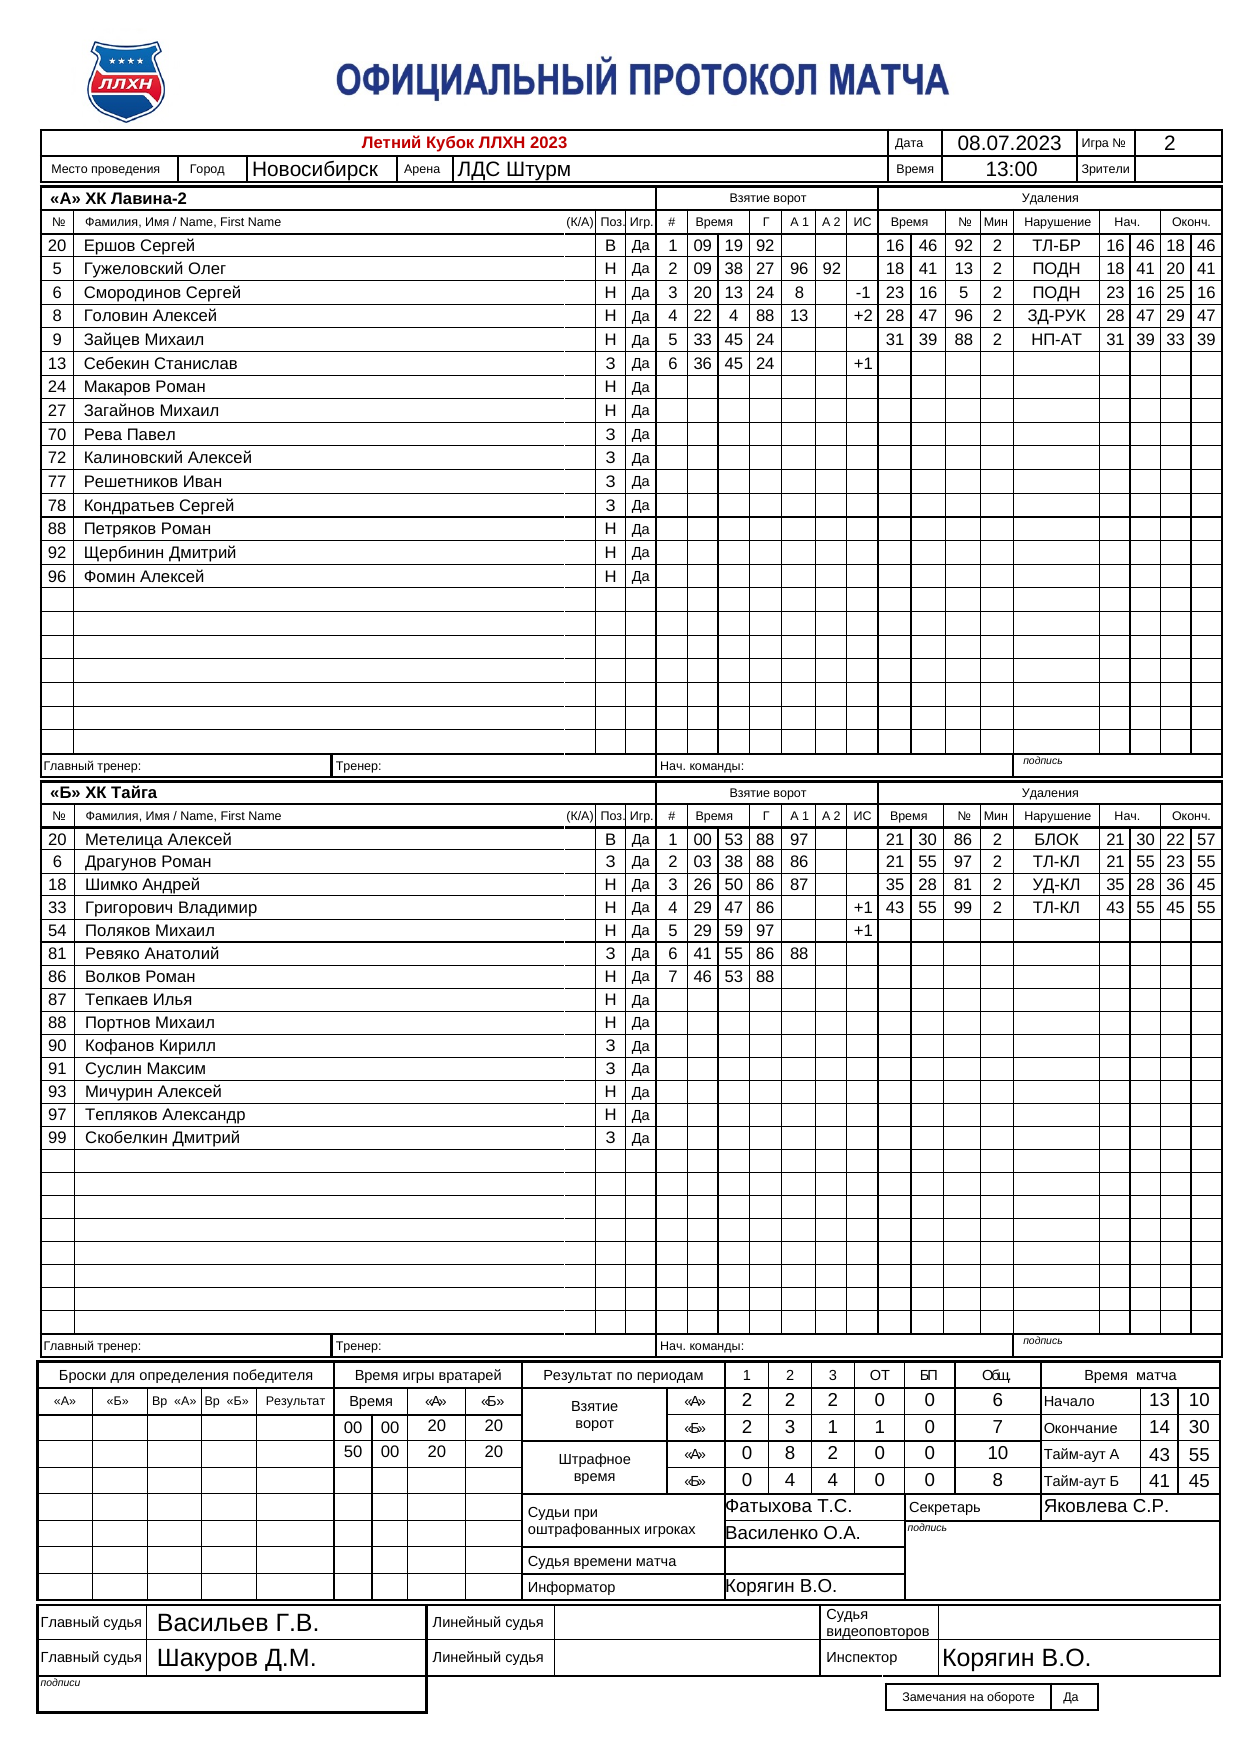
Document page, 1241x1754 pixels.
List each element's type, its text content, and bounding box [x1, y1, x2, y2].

table_cell [1014, 423, 1099, 445]
table_cell [944, 1265, 980, 1287]
table_cell [981, 470, 1013, 493]
table_cell [1131, 1012, 1160, 1033]
table_cell 39 [912, 328, 945, 351]
table_cell 0 [905, 1442, 954, 1467]
table_cell [1014, 659, 1099, 682]
table_cell [879, 1242, 910, 1264]
table_cell Судьи при оштрафованных игроках [523, 1495, 724, 1546]
table_cell Н [596, 328, 625, 351]
table_cell [816, 829, 846, 849]
table_cell [847, 966, 877, 987]
table_cell [565, 989, 595, 1011]
table_cell [879, 1288, 910, 1310]
table_cell [981, 730, 1013, 753]
table_cell 2 [981, 235, 1013, 256]
table_cell [626, 730, 655, 753]
table_cell А 2 [816, 805, 846, 826]
table_cell [1014, 1311, 1099, 1333]
table_cell [946, 352, 980, 374]
table_cell [912, 423, 945, 445]
table_cell 86 [782, 850, 815, 872]
table_cell подпись [1014, 1335, 1221, 1356]
table_cell [847, 730, 877, 753]
table_cell [719, 1035, 749, 1057]
table_cell Результат [257, 1389, 333, 1413]
table_cell [1131, 659, 1160, 682]
table_cell [1192, 1012, 1221, 1033]
table_cell [688, 376, 717, 398]
table_cell [148, 1574, 201, 1599]
table_cell Оконч. [1161, 211, 1221, 233]
table_cell Н [596, 518, 625, 540]
table_cell [657, 1012, 687, 1033]
table_cell [657, 399, 687, 422]
table_cell [688, 707, 717, 729]
table_cell [1131, 423, 1160, 445]
table_cell Да [626, 494, 655, 516]
table_cell [816, 1311, 846, 1333]
table_cell З [596, 943, 625, 964]
table_header Удаления [879, 783, 1221, 803]
table_cell [39, 1574, 92, 1599]
table_cell [816, 470, 846, 493]
table_cell 18 [879, 257, 910, 280]
table_cell 36 [688, 352, 717, 374]
table_cell [912, 989, 943, 1011]
table_cell Да [626, 376, 655, 398]
table_cell [1161, 683, 1190, 706]
table_cell 4 [719, 305, 749, 327]
table_cell [1161, 1265, 1190, 1287]
table_cell 16 [912, 281, 945, 303]
table_cell [335, 1521, 371, 1546]
table_cell [565, 235, 595, 256]
table_cell 00 [373, 1416, 407, 1440]
table_cell [565, 966, 595, 987]
table_cell [981, 1288, 1013, 1310]
table_cell [93, 1468, 147, 1493]
table_cell [981, 1311, 1013, 1333]
table_cell [1014, 541, 1099, 564]
table_cell [782, 1058, 815, 1079]
table_cell Да [626, 281, 655, 303]
table_cell 45 [1179, 1468, 1219, 1493]
table_cell [565, 850, 595, 872]
table_cell [719, 636, 749, 658]
table_cell [750, 588, 781, 611]
table_cell Корягин В.О. [726, 1575, 904, 1599]
table_cell [1161, 966, 1190, 987]
table_cell [944, 1150, 980, 1172]
table_cell [565, 470, 595, 493]
table_cell [816, 1219, 846, 1241]
table_cell 47 [1131, 305, 1160, 327]
table_cell Н [596, 1081, 625, 1103]
table_cell [879, 1265, 910, 1287]
table_cell [847, 1288, 877, 1310]
table_cell [946, 565, 980, 587]
table_cell Тренер: [333, 1335, 655, 1356]
table_cell [565, 920, 595, 941]
table_cell [148, 1547, 201, 1573]
table_cell [847, 470, 877, 493]
table_cell [879, 446, 910, 469]
table_cell [981, 707, 1013, 729]
table_cell [1014, 1081, 1099, 1103]
table_cell Калиновский Алексей [74, 446, 564, 469]
table_cell [719, 470, 749, 493]
table_cell [782, 966, 815, 987]
table_cell [1161, 1150, 1190, 1172]
table_cell [42, 1311, 74, 1333]
table_cell [879, 943, 910, 964]
table_cell 55 [1179, 1441, 1219, 1467]
table_cell [782, 730, 815, 753]
table_cell [946, 612, 980, 634]
table_cell [596, 612, 625, 634]
table_cell 50 [335, 1441, 371, 1467]
table_cell [466, 1521, 521, 1546]
table_cell [782, 707, 815, 729]
table_cell [782, 1196, 815, 1218]
table_cell 6 [657, 943, 687, 964]
table_cell [1100, 1173, 1129, 1195]
table_cell [565, 1173, 595, 1195]
table_cell Да [626, 470, 655, 493]
table_cell [42, 707, 73, 729]
table_cell «А» [668, 1389, 724, 1413]
table_cell Время [688, 805, 749, 826]
table_cell [39, 1547, 92, 1573]
table_cell [688, 683, 717, 706]
table_cell [981, 989, 1013, 1011]
table_cell [257, 1494, 333, 1520]
table_cell Время [889, 157, 941, 181]
table_cell подпись [906, 1522, 1219, 1599]
table_cell 55 [1131, 850, 1160, 872]
table_cell [847, 423, 877, 445]
table_cell [816, 730, 846, 753]
table_cell Да [626, 352, 655, 374]
table_cell [946, 446, 980, 469]
table_cell 29 [688, 896, 717, 918]
table_cell [912, 1265, 943, 1287]
table_cell ТЛ-КЛ [1014, 896, 1099, 918]
table_cell 45 [1192, 874, 1221, 895]
table_cell [688, 494, 717, 516]
table_cell [1161, 352, 1190, 374]
table_cell [750, 1081, 781, 1103]
table_cell [782, 1104, 815, 1126]
table_cell [1161, 636, 1190, 658]
table_cell [981, 423, 1013, 445]
table_cell [1192, 1081, 1221, 1103]
table_cell Судья видеоповторов [821, 1606, 938, 1639]
table_cell 88 [42, 1012, 74, 1033]
table_cell [750, 683, 781, 706]
table_cell 88 [42, 518, 73, 540]
table_cell [847, 235, 877, 256]
table_cell Город [179, 157, 246, 181]
table_cell [466, 1547, 521, 1573]
table_cell 92 [946, 235, 980, 256]
table_cell [847, 1265, 877, 1287]
table_cell [782, 423, 815, 445]
table_cell [816, 588, 846, 611]
table_cell Да [626, 565, 655, 587]
table_cell 24 [750, 352, 781, 374]
table_cell [1100, 1081, 1129, 1103]
table_cell [1192, 494, 1221, 516]
table_cell [981, 966, 1013, 987]
table_header 3 [812, 1363, 854, 1387]
table_cell [688, 659, 717, 682]
table_cell [944, 1242, 980, 1264]
table_cell [42, 1196, 74, 1218]
table_header 08.07.2023 [943, 131, 1076, 155]
table_cell 24 [750, 281, 781, 303]
table_cell [719, 659, 749, 682]
table_cell [912, 612, 945, 634]
table_cell [626, 659, 655, 682]
table_cell 20 [1161, 257, 1190, 280]
table_cell [912, 1173, 943, 1195]
table_cell [93, 1574, 147, 1599]
table_cell [74, 707, 564, 729]
table_cell [847, 1127, 877, 1149]
table_cell [1192, 352, 1221, 374]
table_cell [981, 399, 1013, 422]
table_cell 27 [750, 257, 781, 280]
table_cell 97 [42, 1104, 74, 1126]
table_cell [408, 1574, 465, 1599]
table_cell [816, 1265, 846, 1287]
table_cell [1192, 943, 1221, 964]
table_cell А 2 [816, 211, 846, 233]
table_cell 38 [719, 257, 749, 280]
table_cell [688, 1311, 717, 1333]
table_cell [912, 1081, 943, 1103]
table_cell [626, 683, 655, 706]
table_cell 88 [750, 966, 781, 987]
table_cell [719, 565, 749, 587]
table_cell [944, 1288, 980, 1310]
table_cell [1192, 1288, 1221, 1310]
table_cell [596, 1242, 625, 1264]
table_cell [565, 896, 595, 918]
table_cell [657, 612, 687, 634]
table_cell [1131, 1104, 1160, 1126]
table_cell [912, 399, 945, 422]
table_cell [1100, 1219, 1129, 1241]
table_cell +1 [847, 352, 877, 374]
table_cell «А» [408, 1389, 465, 1413]
table_cell [1161, 423, 1190, 445]
table_header Результат по периодам [523, 1363, 724, 1387]
table_cell [565, 707, 595, 729]
table_cell [1100, 1012, 1129, 1033]
table_cell [750, 446, 781, 469]
table_cell Нач. команды: [657, 1335, 1012, 1356]
table_cell Время [879, 805, 943, 826]
table_cell 93 [42, 1081, 74, 1103]
table_cell Время [879, 211, 945, 233]
table_cell [879, 588, 910, 611]
table_cell 39 [1192, 328, 1221, 351]
table_cell [565, 1012, 595, 1033]
table_cell 53 [719, 829, 749, 849]
table_header Общ. [956, 1363, 1040, 1387]
table_cell [719, 1150, 749, 1172]
table_cell [202, 1468, 256, 1493]
table_cell 35 [879, 874, 910, 895]
table_cell +1 [847, 920, 877, 941]
table_cell [782, 896, 815, 918]
table_cell [719, 989, 749, 1011]
table_cell Секретарь [906, 1495, 1040, 1520]
table_cell [879, 565, 910, 587]
table_cell Да [626, 446, 655, 469]
table_cell Вр «Б» [202, 1389, 256, 1413]
table_cell [74, 612, 564, 634]
table_cell 81 [42, 943, 74, 964]
table_cell 45 [1161, 896, 1190, 918]
table_cell [1161, 1127, 1190, 1149]
table_cell Фатыхова Т.С. [726, 1495, 904, 1520]
table_cell [816, 943, 846, 964]
table_cell [981, 446, 1013, 469]
table_cell [42, 1173, 74, 1195]
table_cell [1131, 588, 1160, 611]
table_cell [657, 659, 687, 682]
table_cell [1131, 1288, 1160, 1310]
table_cell Корягин В.О. [939, 1640, 1219, 1675]
table_cell [719, 494, 749, 516]
table_cell [1100, 943, 1129, 964]
table_cell Да [626, 966, 655, 987]
table_cell Загайнов Михаил [74, 399, 564, 422]
table_cell [565, 1311, 595, 1333]
table_cell [565, 376, 595, 398]
table_cell [1131, 989, 1160, 1011]
table_cell [981, 920, 1013, 941]
table_cell [944, 966, 980, 987]
table_cell 23 [1161, 850, 1190, 872]
table_cell [750, 494, 781, 516]
table_cell [626, 1196, 655, 1218]
table_cell [879, 1035, 910, 1057]
table_cell [879, 376, 910, 398]
table_cell [1192, 446, 1221, 469]
table_cell 0 [855, 1389, 904, 1413]
table_cell [879, 1219, 910, 1241]
table_cell [912, 1104, 943, 1126]
table_cell Да [626, 850, 655, 872]
table_cell [782, 659, 815, 682]
table_cell [750, 1173, 781, 1195]
table_cell [688, 423, 717, 445]
table_cell Да [626, 1081, 655, 1103]
table_cell [879, 966, 910, 987]
table_cell [1161, 730, 1190, 753]
table_cell [657, 1035, 687, 1057]
table_cell Кондратьев Сергей [74, 494, 564, 516]
table_cell [1100, 352, 1129, 374]
table_cell З [596, 470, 625, 493]
table_cell [719, 1104, 749, 1126]
table_cell [879, 707, 910, 729]
table_cell [657, 730, 687, 753]
table_cell [657, 1150, 687, 1172]
table_cell 96 [782, 257, 815, 280]
table_cell [565, 829, 595, 849]
table_cell [657, 1242, 687, 1264]
table_cell [626, 612, 655, 634]
table_cell [1161, 541, 1190, 564]
table_cell Линейный судья [428, 1640, 554, 1675]
table_cell Судья времени матча [523, 1548, 724, 1573]
table_cell 86 [750, 896, 781, 918]
table_cell 92 [750, 235, 781, 256]
table_cell [912, 1311, 943, 1333]
table_cell 4 [769, 1468, 811, 1493]
table_cell [719, 1242, 749, 1264]
table_cell Н [596, 541, 625, 564]
table_cell [879, 1311, 910, 1333]
table_cell [1161, 494, 1190, 516]
table_cell 13:00 [943, 157, 1076, 181]
table_cell 2 [812, 1442, 854, 1467]
table_cell 55 [1192, 896, 1221, 918]
table_cell [1014, 1150, 1099, 1172]
table_cell Суслин Максим [75, 1058, 564, 1079]
table_cell Ревяко Анатолий [75, 943, 564, 964]
table_cell [883, 1677, 1220, 1681]
table_cell [626, 1219, 655, 1241]
table_cell [719, 1219, 749, 1241]
table_cell [912, 683, 945, 706]
table_cell 2 [657, 257, 687, 280]
table_cell 20 [42, 829, 74, 849]
table_cell [75, 1219, 564, 1241]
table_cell [408, 1521, 465, 1546]
table_cell [719, 399, 749, 422]
table_cell [750, 399, 781, 422]
table_cell [782, 1173, 815, 1195]
table_cell [719, 1127, 749, 1149]
table_cell З [596, 423, 625, 445]
table_cell 0 [855, 1442, 904, 1467]
table_cell [42, 636, 73, 658]
table_cell [1100, 1127, 1129, 1149]
table_cell [565, 683, 595, 706]
table_cell Шимко Андрей [75, 874, 564, 895]
table_cell [879, 399, 910, 422]
table_cell [1014, 730, 1099, 753]
table_cell 25 [1161, 281, 1190, 303]
table_cell [565, 612, 595, 634]
table_cell [879, 1081, 910, 1103]
table_cell 43 [1141, 1441, 1177, 1467]
table_cell [408, 1547, 465, 1573]
table_cell 5 [42, 257, 73, 280]
table_cell [879, 683, 910, 706]
table_header Да [1052, 1685, 1097, 1709]
table_cell [565, 1219, 595, 1241]
table_cell [847, 1196, 877, 1218]
table_cell [1100, 1035, 1129, 1057]
table_cell [1192, 1311, 1221, 1333]
table_cell [657, 588, 687, 611]
table_cell [1136, 157, 1221, 181]
table_cell 72 [42, 446, 73, 469]
table_cell Себекин Станислав [74, 352, 564, 374]
table_cell 2 [981, 874, 1013, 895]
table_cell Да [626, 541, 655, 564]
table_cell Поз. [596, 805, 625, 826]
table_cell [148, 1521, 201, 1546]
table_cell [42, 588, 73, 611]
table_cell [782, 1219, 815, 1241]
table_cell 41 [688, 943, 717, 964]
table_cell Н [596, 281, 625, 303]
table_header 1 [726, 1363, 768, 1387]
table_cell [148, 1494, 201, 1520]
table_cell [1131, 1242, 1160, 1264]
table_cell Решетников Иван [74, 470, 564, 493]
table_cell «Б» [668, 1415, 724, 1440]
table_cell [946, 707, 980, 729]
table_cell [981, 659, 1013, 682]
table_cell Волков Роман [75, 966, 564, 987]
table_cell [1131, 636, 1160, 658]
table_cell [39, 1494, 92, 1520]
table_cell 3 [769, 1415, 811, 1440]
table_cell [944, 1173, 980, 1195]
table_cell [1014, 470, 1099, 493]
table_cell [847, 328, 877, 351]
table_cell [912, 1242, 943, 1264]
table_cell [39, 1441, 92, 1467]
table_cell [75, 1242, 564, 1264]
table_cell [1100, 730, 1129, 753]
table_cell 14 [1141, 1415, 1177, 1440]
table_cell [1100, 470, 1129, 493]
table_cell [565, 730, 595, 753]
table_cell [596, 683, 625, 706]
table_cell [944, 920, 980, 941]
table_cell «Б» [668, 1468, 724, 1493]
table_cell 38 [719, 850, 749, 872]
table_cell 45 [719, 352, 749, 374]
table_cell [944, 1058, 980, 1079]
table_cell [565, 874, 595, 895]
table_cell Драгунов Роман [75, 850, 564, 872]
table_cell [565, 518, 595, 540]
table_cell 28 [912, 874, 943, 895]
table_cell [1014, 943, 1099, 964]
table_cell [719, 1058, 749, 1079]
table_cell [750, 1242, 781, 1264]
table_cell 86 [42, 966, 74, 987]
table_cell [981, 541, 1013, 564]
table_cell [74, 730, 564, 753]
table_cell [719, 1173, 749, 1195]
table_cell [1014, 376, 1099, 398]
table_cell [981, 943, 1013, 964]
table_cell [750, 1127, 781, 1149]
table_cell [39, 1468, 92, 1493]
table_cell [1192, 1035, 1221, 1057]
table_cell [847, 1035, 877, 1057]
table_cell А 1 [782, 211, 815, 233]
table_cell [816, 612, 846, 634]
table_cell [816, 328, 846, 351]
table_cell Н [596, 565, 625, 587]
table_cell [879, 541, 910, 564]
table_cell [1161, 707, 1190, 729]
table_cell [657, 518, 687, 540]
table_cell Игр. [626, 211, 655, 233]
table_cell 20 [408, 1416, 465, 1440]
table_cell ИС [847, 805, 877, 826]
table_cell 55 [912, 896, 943, 918]
table_cell [1192, 565, 1221, 587]
table_cell [1100, 1265, 1129, 1287]
table_cell 5 [657, 920, 687, 941]
table_cell [782, 328, 815, 351]
table_cell [42, 683, 73, 706]
table_cell Нач. [1100, 805, 1160, 826]
table_cell [335, 1494, 371, 1520]
table_cell 91 [42, 1058, 74, 1079]
table_cell [1014, 446, 1099, 469]
table_cell [1014, 1288, 1099, 1310]
table_cell [1192, 659, 1221, 682]
table_cell 30 [1179, 1415, 1219, 1440]
table_header Взятие ворот [657, 783, 877, 803]
table_cell [782, 989, 815, 1011]
table_cell [816, 1196, 846, 1218]
table_cell [1131, 518, 1160, 540]
table_cell [750, 1288, 781, 1310]
table_cell 21 [879, 829, 910, 849]
table_cell [719, 1081, 749, 1103]
table_cell Поляков Михаил [75, 920, 564, 941]
table_cell [75, 1150, 564, 1172]
table_cell 55 [1131, 896, 1160, 918]
table_cell 88 [750, 829, 781, 849]
table_cell [981, 518, 1013, 540]
table_cell [719, 588, 749, 611]
table_cell [42, 1288, 74, 1310]
table_cell [816, 1035, 846, 1057]
table_cell [879, 352, 910, 374]
table_cell 70 [42, 423, 73, 445]
table_cell 97 [944, 850, 980, 872]
table_cell +1 [847, 896, 877, 918]
table_cell 8 [782, 281, 815, 303]
table_cell 96 [946, 305, 980, 327]
table_cell 2 [981, 281, 1013, 303]
table_cell [42, 730, 73, 753]
table_cell [688, 636, 717, 658]
table_cell [879, 1104, 910, 1126]
table_cell [750, 1058, 781, 1079]
table_cell [847, 683, 877, 706]
table_cell [1161, 612, 1190, 634]
table_cell Игр. [626, 805, 655, 826]
table_cell 88 [782, 943, 815, 964]
table_cell 18 [42, 874, 74, 895]
table_header ОТ [855, 1363, 904, 1387]
table_cell [1014, 920, 1099, 941]
table_cell Гужеловский Олег [74, 257, 564, 280]
table_cell [750, 1104, 781, 1126]
table_cell [1100, 588, 1129, 611]
table_cell [1014, 1173, 1099, 1195]
table_cell Да [626, 399, 655, 422]
table_cell [657, 1288, 687, 1310]
table_cell Да [626, 257, 655, 280]
table_cell [981, 636, 1013, 658]
table_cell [1131, 1127, 1160, 1149]
table_cell [1192, 966, 1221, 987]
table_cell [565, 423, 595, 445]
table_cell 3 [657, 281, 687, 303]
table_cell [565, 588, 595, 611]
table_cell Главный судья [39, 1606, 146, 1639]
table_cell [719, 1012, 749, 1033]
table_cell [428, 1677, 882, 1711]
table_cell ТЛ-БР [1014, 235, 1099, 256]
table_cell 99 [42, 1127, 74, 1149]
table_cell [1192, 541, 1221, 564]
table_cell Информатор [523, 1575, 724, 1599]
table_cell 27 [42, 399, 73, 422]
table_cell [565, 659, 595, 682]
table_cell [93, 1547, 147, 1573]
table_cell [912, 446, 945, 469]
table_cell [1161, 989, 1190, 1011]
table_header БП [905, 1363, 954, 1387]
table_cell [1100, 636, 1129, 658]
table_cell 0 [726, 1442, 768, 1467]
table_cell [816, 683, 846, 706]
table_cell [1161, 470, 1190, 493]
table_cell [596, 730, 625, 753]
table_cell [257, 1574, 333, 1599]
table_cell [847, 612, 877, 634]
table_cell [750, 730, 781, 753]
table_cell [565, 1104, 595, 1126]
table_cell [944, 1035, 980, 1057]
table_cell [688, 1058, 717, 1079]
table_header Броски для определения победителя [39, 1363, 333, 1387]
table_cell 90 [42, 1035, 74, 1057]
table_cell 00 [373, 1441, 407, 1467]
table_cell [408, 1494, 465, 1520]
table_cell 9 [42, 328, 73, 351]
table_cell [1131, 1150, 1160, 1172]
table_cell [782, 1127, 815, 1149]
table_cell [981, 1012, 1013, 1033]
table_cell [657, 470, 687, 493]
table_cell Да [626, 235, 655, 256]
table_cell [688, 730, 717, 753]
table_cell 09 [688, 235, 717, 256]
table_cell (К/А) [565, 805, 595, 826]
table_cell [719, 1196, 749, 1218]
table_cell 3 [657, 874, 687, 895]
table_cell Инспектор [821, 1640, 938, 1675]
table_cell [1100, 920, 1129, 941]
table_cell [565, 281, 595, 303]
table_cell 39 [1131, 328, 1160, 351]
table_cell [1100, 541, 1129, 564]
table_cell [565, 352, 595, 374]
table_cell [1192, 588, 1221, 611]
table_cell 43 [879, 896, 910, 918]
table_cell [879, 1127, 910, 1149]
table_cell Время [335, 1389, 407, 1413]
table_cell [782, 1035, 815, 1057]
table_cell [879, 989, 910, 1011]
table_cell [1100, 1196, 1129, 1218]
table_cell подписи [39, 1677, 425, 1711]
table_cell [1100, 989, 1129, 1011]
table_cell [626, 707, 655, 729]
table_cell [373, 1494, 407, 1520]
table_cell 16 [1100, 235, 1129, 256]
table_cell [1192, 1127, 1221, 1149]
table_cell 87 [782, 874, 815, 895]
table_cell [657, 1196, 687, 1218]
table_cell [782, 446, 815, 469]
table_cell 18 [1100, 257, 1129, 280]
table_cell [1100, 659, 1129, 682]
table_cell [847, 850, 877, 872]
table_cell [1192, 470, 1221, 493]
table_cell ПОДН [1014, 281, 1099, 303]
table_cell [1131, 1173, 1160, 1195]
table_cell [1131, 920, 1160, 941]
table_cell Мин [981, 805, 1013, 826]
table_cell Н [596, 1104, 625, 1126]
table_cell Рева Павел [74, 423, 564, 445]
table_cell [1192, 1104, 1221, 1126]
table_cell [1192, 707, 1221, 729]
table_cell [1100, 707, 1129, 729]
table_cell [202, 1521, 256, 1546]
table_cell [626, 1311, 655, 1333]
table_cell 86 [750, 874, 781, 895]
table_cell 46 [1192, 235, 1221, 256]
table_cell 92 [42, 541, 73, 564]
table_cell [688, 1012, 717, 1033]
table_cell [335, 1547, 371, 1573]
table_header «А» ХК Лавина-2 [42, 188, 655, 209]
table_cell [408, 1468, 465, 1493]
table_cell [1131, 565, 1160, 587]
table_cell [847, 1311, 877, 1333]
table_cell [1100, 376, 1129, 398]
table_cell 0 [905, 1415, 954, 1440]
table_cell [726, 1548, 904, 1573]
table_cell 19 [719, 235, 749, 256]
table_cell 20 [688, 281, 717, 303]
table_cell [75, 1173, 564, 1195]
table_cell 77 [42, 470, 73, 493]
table_cell [750, 612, 781, 634]
table_cell [373, 1574, 407, 1599]
table_cell З [596, 850, 625, 872]
table_cell 2 [981, 328, 1013, 351]
table_cell [719, 1265, 749, 1287]
table_cell Г [750, 805, 781, 826]
table_cell [1100, 1058, 1129, 1079]
table_cell Тайм-аут Б [1042, 1468, 1140, 1493]
table_cell [1131, 1311, 1160, 1333]
table_cell 10 [1179, 1389, 1219, 1413]
table_cell З [596, 446, 625, 469]
table_cell [782, 565, 815, 587]
table_cell Н [596, 966, 625, 987]
table_cell 29 [688, 920, 717, 941]
table_cell 29 [1161, 305, 1190, 327]
table_cell [202, 1416, 256, 1440]
table_cell 30 [1131, 829, 1160, 849]
table_cell Скобелкин Дмитрий [75, 1127, 564, 1149]
table_cell [565, 446, 595, 469]
table_cell [1100, 446, 1129, 469]
table_cell [816, 989, 846, 1011]
table_cell [565, 1127, 595, 1149]
table_cell Да [626, 943, 655, 964]
table_cell [1192, 920, 1221, 941]
table_cell 86 [944, 829, 980, 849]
table_cell 55 [1192, 850, 1221, 872]
table_cell [688, 470, 717, 493]
table_cell [750, 565, 781, 587]
table_cell 53 [719, 966, 749, 987]
table_cell 21 [879, 850, 910, 872]
table_cell [847, 1150, 877, 1172]
table_cell [1014, 1219, 1099, 1241]
table_cell [847, 494, 877, 516]
table_cell [816, 446, 846, 469]
table_cell Новосибирск [248, 157, 396, 181]
table_cell [75, 1311, 564, 1333]
table_header Удаления [879, 188, 1221, 209]
table_cell 59 [719, 920, 749, 941]
table_cell [750, 541, 781, 564]
table_cell [912, 943, 943, 964]
table_cell [944, 1219, 980, 1241]
table_cell [202, 1547, 256, 1573]
table_cell 1 [657, 235, 687, 256]
table_cell [596, 1173, 625, 1195]
table_cell [688, 612, 717, 634]
table_cell [816, 1081, 846, 1103]
table_cell [782, 376, 815, 398]
table_cell [750, 636, 781, 658]
table_cell 35 [1100, 874, 1129, 895]
table_cell [816, 423, 846, 445]
table_cell [981, 1265, 1013, 1287]
table_cell [75, 1265, 564, 1287]
table_cell [1161, 1058, 1190, 1079]
table_cell [148, 1416, 201, 1440]
table_cell [879, 730, 910, 753]
table_cell Да [626, 518, 655, 540]
table_cell [946, 518, 980, 540]
table_cell [750, 1035, 781, 1057]
table_cell [1100, 1242, 1129, 1264]
table_cell Окончание [1042, 1415, 1140, 1440]
table_cell 0 [905, 1468, 954, 1493]
table_cell [946, 636, 980, 658]
table_cell ПОДН [1014, 257, 1099, 280]
table_cell [912, 518, 945, 540]
table_cell 6 [42, 850, 74, 872]
table_cell [912, 636, 945, 658]
picture [5, 28, 1179, 129]
table_cell [688, 1242, 717, 1264]
table_cell [1131, 470, 1160, 493]
table_cell [847, 518, 877, 540]
table_cell 20 [466, 1416, 521, 1440]
table_cell [565, 328, 595, 351]
table_cell [257, 1441, 333, 1467]
table_cell Н [596, 1012, 625, 1033]
table_cell [1131, 352, 1160, 374]
table_cell 16 [879, 235, 910, 256]
table_cell [782, 588, 815, 611]
table_cell [596, 1196, 625, 1218]
table_cell Щербинин Дмитрий [74, 541, 564, 564]
table_cell 88 [750, 850, 781, 872]
table_cell [981, 1035, 1013, 1057]
table_cell [816, 281, 846, 303]
table_cell [555, 1640, 819, 1675]
table_cell [816, 376, 846, 398]
table_cell 31 [879, 328, 910, 351]
table_cell # [657, 805, 687, 826]
table_cell [688, 1081, 717, 1103]
table_cell Начало [1042, 1389, 1140, 1413]
table_cell 99 [944, 896, 980, 918]
table_cell (К/А) [565, 211, 595, 233]
table_cell [981, 1242, 1013, 1264]
table_cell [657, 446, 687, 469]
table_cell [688, 1104, 717, 1126]
table_cell 55 [912, 850, 943, 872]
table_cell 4 [657, 896, 687, 918]
table_cell [1192, 1196, 1221, 1218]
table_cell [596, 1150, 625, 1172]
table_cell [879, 659, 910, 682]
table_cell [1131, 541, 1160, 564]
table_cell Вр «А» [148, 1389, 201, 1413]
table_cell [565, 1288, 595, 1310]
table_cell БЛОК [1014, 829, 1099, 849]
table_cell [565, 1035, 595, 1057]
table_cell 81 [944, 874, 980, 895]
table_cell 1 [657, 829, 687, 849]
table_cell [750, 423, 781, 445]
table_cell 2 [726, 1389, 768, 1413]
table_cell [981, 588, 1013, 611]
table_cell Н [596, 874, 625, 895]
table_cell [335, 1468, 371, 1493]
table_cell [626, 636, 655, 658]
table_cell [816, 305, 846, 327]
table_cell Н [596, 305, 625, 327]
table_cell [879, 518, 910, 540]
table_cell [596, 1288, 625, 1310]
table_cell Макаров Роман [74, 376, 564, 398]
table_cell [202, 1441, 256, 1467]
table_cell 5 [657, 328, 687, 351]
table_cell [1131, 1196, 1160, 1218]
table_cell [750, 1265, 781, 1287]
table_cell 88 [750, 305, 781, 327]
table_cell ТЛ-КЛ [1014, 850, 1099, 872]
table_cell 00 [688, 829, 717, 849]
table_cell № [946, 211, 980, 233]
table_cell [688, 446, 717, 469]
table_cell [816, 1173, 846, 1195]
table_cell [847, 1012, 877, 1033]
table_cell [1192, 518, 1221, 540]
table_cell 97 [782, 829, 815, 849]
table_cell [1192, 423, 1221, 445]
table_cell [912, 659, 945, 682]
table_cell [1192, 989, 1221, 1011]
table_cell [1014, 612, 1099, 634]
table_cell «Б » [466, 1389, 521, 1413]
table_cell Да [626, 896, 655, 918]
table_cell [816, 966, 846, 987]
table_cell [912, 1058, 943, 1079]
table_cell 23 [1100, 281, 1129, 303]
table_cell 41 [1131, 257, 1160, 280]
table_cell [1161, 399, 1190, 422]
table_cell [879, 1058, 910, 1079]
table_header «Б» ХК Тайга [42, 783, 655, 803]
table_cell [626, 1242, 655, 1264]
table_cell Да [626, 1127, 655, 1149]
table_cell [1014, 1058, 1099, 1079]
table_cell 31 [1100, 328, 1129, 351]
table_cell [1161, 1012, 1190, 1033]
table_cell [596, 1265, 625, 1287]
table_cell 92 [816, 257, 846, 280]
table_cell [944, 943, 980, 964]
table_cell Оконч. [1161, 805, 1221, 826]
table_cell [816, 850, 846, 872]
table_cell Н [596, 399, 625, 422]
table_cell [626, 1288, 655, 1310]
table_cell УД-КЛ [1014, 874, 1099, 895]
table_cell 10 [956, 1442, 1040, 1467]
table_cell Фамилия, Имя / Name, First Name [74, 211, 565, 233]
table_cell [847, 1219, 877, 1241]
table_cell [1014, 352, 1099, 374]
table_cell [1014, 1127, 1099, 1149]
table_cell [565, 1058, 595, 1079]
table_cell [816, 636, 846, 658]
table_cell [1192, 1219, 1221, 1241]
table_cell [1131, 494, 1160, 516]
table_cell [782, 1150, 815, 1172]
table_cell Да [626, 920, 655, 941]
table_cell [1192, 612, 1221, 634]
table_cell [565, 1081, 595, 1103]
table_cell Тренер: [333, 755, 655, 776]
table_cell [688, 1288, 717, 1310]
table_cell 16 [1131, 281, 1160, 303]
table_cell [1131, 730, 1160, 753]
table_cell 0 [905, 1389, 954, 1413]
table_cell З [596, 1127, 625, 1149]
table_cell 47 [719, 896, 749, 918]
table_cell [847, 943, 877, 964]
table_cell [1192, 1173, 1221, 1195]
table_cell [946, 541, 980, 564]
table_cell [1100, 683, 1129, 706]
table_cell [847, 1058, 877, 1079]
table_cell ИС [847, 211, 877, 233]
table_cell Нарушение [1014, 805, 1099, 826]
table_cell [1131, 683, 1160, 706]
table_cell [39, 1521, 92, 1546]
table_header Взятие ворот [657, 188, 877, 209]
table_cell [847, 399, 877, 422]
table_cell [626, 1173, 655, 1195]
table_cell [847, 636, 877, 658]
table_cell 28 [879, 305, 910, 327]
table_cell [1131, 1081, 1160, 1103]
table_cell [750, 1196, 781, 1218]
table_cell [782, 920, 815, 941]
table_cell [782, 1081, 815, 1103]
table_cell [946, 423, 980, 445]
table_cell [750, 1150, 781, 1172]
table_cell [946, 588, 980, 611]
table_cell [912, 1196, 943, 1218]
table_cell [719, 446, 749, 469]
table_cell [912, 565, 945, 587]
table_cell +2 [847, 305, 877, 327]
table_cell [782, 1265, 815, 1287]
table_cell [816, 874, 846, 895]
table_cell [912, 707, 945, 729]
table_cell [782, 518, 815, 540]
table_cell [847, 659, 877, 682]
table_cell 57 [1192, 829, 1221, 849]
table_cell Да [626, 1035, 655, 1057]
table_cell [782, 1012, 815, 1033]
table_cell 13 [42, 352, 73, 374]
table_cell [565, 1265, 595, 1287]
table_cell [782, 541, 815, 564]
table_cell 26 [688, 874, 717, 895]
table_cell [981, 1173, 1013, 1195]
table_cell [657, 683, 687, 706]
table_cell [946, 399, 980, 422]
table_cell [257, 1521, 333, 1546]
table_cell [816, 494, 846, 516]
table_cell 8 [956, 1468, 1040, 1493]
table_cell [1192, 399, 1221, 422]
table_cell [879, 1012, 910, 1033]
table_cell [719, 518, 749, 540]
table_cell 2 [726, 1415, 768, 1440]
table_cell [1161, 1288, 1190, 1310]
table_cell [373, 1547, 407, 1573]
table_cell [1100, 518, 1129, 540]
table_cell Григорович Владимир [75, 896, 564, 918]
table_cell 88 [946, 328, 980, 351]
table_cell [750, 1012, 781, 1033]
table_cell 47 [1192, 305, 1221, 327]
table_cell [42, 659, 73, 682]
table_cell [74, 588, 564, 611]
table_cell [1192, 376, 1221, 398]
table_cell [688, 989, 717, 1011]
table_cell Да [626, 874, 655, 895]
table_cell 5 [946, 281, 980, 303]
table_cell [1161, 1035, 1190, 1057]
table_cell [847, 1173, 877, 1195]
table_cell [93, 1416, 147, 1440]
table_cell 1 [812, 1415, 854, 1440]
table_cell [879, 612, 910, 634]
table_cell 36 [1161, 874, 1190, 895]
table_cell [1161, 659, 1190, 682]
table_cell [1161, 1104, 1190, 1126]
table_cell [688, 1173, 717, 1195]
table_cell [1131, 399, 1160, 422]
table_cell [750, 470, 781, 493]
table_cell Головин Алексей [74, 305, 564, 327]
table_cell 86 [750, 943, 781, 964]
table_cell [1161, 943, 1190, 964]
table_cell [782, 399, 815, 422]
table_header 2 [769, 1363, 811, 1387]
table_cell [1192, 1265, 1221, 1287]
table_cell [596, 659, 625, 682]
table_cell [847, 376, 877, 398]
table_cell Да [626, 423, 655, 445]
table_cell [946, 494, 980, 516]
table_cell [1099, 1682, 1220, 1711]
table_header Дата [889, 131, 941, 155]
table_cell 6 [657, 352, 687, 374]
table_cell [719, 730, 749, 753]
table_cell [847, 588, 877, 611]
table_cell 46 [1131, 235, 1160, 256]
table_cell Васильев Г.В. [147, 1606, 425, 1639]
table_cell Да [626, 1058, 655, 1079]
table_cell [782, 1242, 815, 1264]
table_cell [1161, 1081, 1190, 1103]
table_cell В [596, 235, 625, 256]
table_cell [657, 1058, 687, 1079]
table_cell 87 [42, 989, 74, 1011]
table_cell [688, 1219, 717, 1241]
table_cell В [596, 829, 625, 849]
table_cell [981, 1058, 1013, 1079]
table_cell [816, 1288, 846, 1310]
table_cell 2 [981, 850, 1013, 872]
table_cell [1131, 376, 1160, 398]
table_cell [565, 636, 595, 658]
table_cell [148, 1441, 201, 1467]
table_cell [782, 636, 815, 658]
table_cell [373, 1521, 407, 1546]
table_cell [847, 1242, 877, 1264]
table_cell [596, 588, 625, 611]
table_cell 41 [912, 257, 945, 280]
table_cell Да [626, 305, 655, 327]
table_cell [816, 399, 846, 422]
table_cell [879, 470, 910, 493]
table_cell [782, 612, 815, 634]
table_cell [657, 1311, 687, 1333]
table_cell [750, 376, 781, 398]
table_cell 55 [719, 943, 749, 964]
table_cell 03 [688, 850, 717, 872]
table_cell [719, 376, 749, 398]
table_cell [1161, 588, 1190, 611]
table_cell Поз. [596, 211, 625, 233]
table_cell 21 [1100, 850, 1129, 872]
table_cell [816, 1058, 846, 1079]
table_cell [1014, 588, 1099, 611]
table_cell [944, 1104, 980, 1126]
table_cell [750, 1311, 781, 1333]
table_cell [816, 518, 846, 540]
table_cell [1100, 1288, 1129, 1310]
table_cell 4 [812, 1468, 854, 1493]
table_cell подпись [1014, 755, 1221, 776]
table_cell 8 [769, 1442, 811, 1467]
table_cell Тайм-аут А [1042, 1441, 1140, 1467]
table_cell [565, 1150, 595, 1172]
table_cell [565, 257, 595, 280]
table_cell [816, 707, 846, 729]
table_cell «А» [668, 1442, 724, 1467]
table_cell [565, 943, 595, 964]
table_cell [1131, 612, 1160, 634]
table_cell [847, 1104, 877, 1126]
table_cell [1131, 1265, 1160, 1287]
table_cell 33 [1161, 328, 1190, 351]
table_cell [1161, 1311, 1190, 1333]
table_cell Штрафное время [523, 1442, 666, 1493]
table_cell [719, 683, 749, 706]
table_cell 2 [981, 829, 1013, 849]
table_cell [1131, 966, 1160, 987]
table_cell [1014, 683, 1099, 706]
table_cell [1192, 683, 1221, 706]
table_cell 20 [466, 1441, 521, 1467]
table_cell [657, 565, 687, 587]
table_cell [1014, 1242, 1099, 1264]
table_cell [1192, 730, 1221, 753]
table_cell [688, 565, 717, 587]
table_cell Яковлева С.Р. [1042, 1495, 1219, 1520]
table_cell [657, 636, 687, 658]
table_cell Линейный судья [428, 1606, 554, 1639]
table_cell Кофанов Кирилл [75, 1035, 564, 1057]
table_cell Тепкаев Илья [75, 989, 564, 1011]
table_cell Главный судья [39, 1640, 146, 1675]
table_cell [750, 707, 781, 729]
table_cell [981, 1104, 1013, 1126]
table_cell [1131, 707, 1160, 729]
table_cell 1 [855, 1415, 904, 1440]
table_cell [981, 565, 1013, 587]
table_cell Да [626, 328, 655, 351]
table_cell [981, 1196, 1013, 1218]
table_cell [1192, 1058, 1221, 1079]
table_cell [657, 1081, 687, 1103]
table_cell [1192, 636, 1221, 658]
table_cell [1131, 446, 1160, 469]
table_cell Смородинов Сергей [74, 281, 564, 303]
table_cell [782, 1311, 815, 1333]
table_cell [816, 896, 846, 918]
table_cell [944, 1012, 980, 1033]
table_cell 8 [42, 305, 73, 327]
table_cell [1014, 399, 1099, 422]
table_cell [750, 518, 781, 540]
table_cell Н [596, 920, 625, 941]
table_cell [1100, 1150, 1129, 1172]
table_cell Арена [398, 157, 452, 181]
table_cell [688, 1265, 717, 1287]
table_cell [565, 1242, 595, 1264]
table_cell З [596, 1035, 625, 1057]
table_cell [816, 1012, 846, 1033]
table_cell [75, 1288, 564, 1310]
table_cell [750, 659, 781, 682]
table_header Время игры вратарей [335, 1363, 521, 1387]
table_cell [719, 1311, 749, 1333]
table_cell [816, 565, 846, 587]
table_cell [1161, 1242, 1190, 1264]
table_cell [1161, 1196, 1190, 1218]
table_cell [1014, 1196, 1099, 1218]
table_cell [42, 1150, 74, 1172]
table_cell [912, 1035, 943, 1057]
table_cell [657, 1265, 687, 1287]
table_cell [912, 588, 945, 611]
table_cell Фомин Алексей [74, 565, 564, 587]
table_cell [74, 659, 564, 682]
table_cell 21 [1100, 829, 1129, 849]
table_cell [42, 1265, 74, 1287]
table_cell [1131, 1219, 1160, 1241]
table_cell Да [626, 1104, 655, 1126]
table_cell А 1 [782, 805, 815, 826]
table_cell [847, 874, 877, 895]
table_cell [202, 1494, 256, 1520]
table_cell [782, 470, 815, 493]
table_cell 7 [657, 966, 687, 987]
table_cell 13 [1141, 1389, 1177, 1413]
table_cell 22 [688, 305, 717, 327]
table_cell [816, 659, 846, 682]
table_cell [719, 612, 749, 634]
table_cell Ершов Сергей [74, 235, 564, 256]
table_cell [688, 1127, 717, 1149]
table_cell [657, 494, 687, 516]
table_cell [1014, 565, 1099, 587]
table_cell [335, 1574, 371, 1599]
table_cell [1192, 1150, 1221, 1172]
table_cell [946, 376, 980, 398]
table_cell Да [626, 989, 655, 1011]
table_cell 13 [782, 305, 815, 327]
table_cell [466, 1494, 521, 1520]
table_cell Да [626, 1012, 655, 1033]
table_cell [1100, 612, 1129, 634]
table_cell [912, 352, 945, 374]
table_cell 23 [879, 281, 910, 303]
table_cell [42, 1219, 74, 1241]
table_cell [1100, 565, 1129, 587]
table_cell Главный тренер: [42, 1335, 330, 1356]
table_cell [1014, 707, 1099, 729]
table_cell [1131, 943, 1160, 964]
table_cell [1161, 376, 1190, 398]
table_cell 28 [1131, 874, 1160, 895]
table_cell [257, 1416, 333, 1440]
table_cell 24 [42, 376, 73, 398]
table_cell [1161, 446, 1190, 469]
table_cell 30 [912, 829, 943, 849]
table_header 2 [1136, 131, 1221, 155]
table_cell [596, 1311, 625, 1333]
table_cell [1100, 423, 1129, 445]
table_cell [719, 423, 749, 445]
table_cell [981, 683, 1013, 706]
table_cell 96 [42, 565, 73, 587]
table_cell [93, 1494, 147, 1520]
table_cell [1014, 1012, 1099, 1033]
table_cell [912, 1288, 943, 1310]
table_cell [596, 1219, 625, 1241]
table_cell Шакуров Д.М. [147, 1640, 425, 1675]
table_cell [1161, 920, 1190, 941]
table_cell [1161, 565, 1190, 587]
table_cell [626, 588, 655, 611]
table_cell [657, 1104, 687, 1126]
table_cell Зрители [1078, 157, 1134, 181]
table_cell [1014, 1035, 1099, 1057]
table_cell [816, 920, 846, 941]
table_cell [912, 541, 945, 564]
table_cell [912, 494, 945, 516]
table_cell [847, 257, 877, 280]
table_cell [879, 1196, 910, 1218]
table_cell 97 [750, 920, 781, 941]
table_cell Нарушение [1014, 211, 1099, 233]
table_cell [657, 541, 687, 564]
table_cell [946, 470, 980, 493]
table_cell 2 [981, 896, 1013, 918]
table_cell Да [626, 829, 655, 849]
table_cell [257, 1547, 333, 1573]
table_cell [879, 423, 910, 445]
table_cell [782, 235, 815, 256]
table_cell [1014, 966, 1099, 987]
table_cell [719, 541, 749, 564]
table_cell Мин [981, 211, 1013, 233]
table_cell [879, 494, 910, 516]
table_cell [912, 1012, 943, 1033]
table_cell [93, 1521, 147, 1546]
table_cell 24 [750, 328, 781, 351]
table_cell [879, 920, 910, 941]
table_cell [75, 1196, 564, 1218]
table_cell [750, 1219, 781, 1241]
table_cell № [42, 211, 73, 233]
table_cell [1161, 1219, 1190, 1241]
table_cell [981, 352, 1013, 374]
table_cell Н [596, 376, 625, 398]
table_cell [1161, 518, 1190, 540]
table_cell [847, 541, 877, 564]
table_cell [1100, 399, 1129, 422]
table_cell [626, 1265, 655, 1287]
table_cell [816, 1242, 846, 1264]
table_cell [847, 1081, 877, 1103]
table_cell # [657, 211, 687, 233]
table_cell [1161, 1173, 1190, 1195]
table_cell 6 [42, 281, 73, 303]
table_cell 41 [1192, 257, 1221, 280]
table_cell 43 [1100, 896, 1129, 918]
table_cell [1131, 1035, 1160, 1057]
table_cell [688, 518, 717, 540]
table_cell [816, 352, 846, 374]
table_cell Петряков Роман [74, 518, 564, 540]
table_cell [688, 541, 717, 564]
table_cell 13 [719, 281, 749, 303]
table_cell [565, 541, 595, 564]
table_cell [657, 1127, 687, 1149]
table_cell Зайцев Михаил [74, 328, 564, 351]
table_cell [944, 1196, 980, 1218]
table_cell [719, 1288, 749, 1310]
table_header Игра № [1078, 131, 1134, 155]
table_cell [688, 1150, 717, 1172]
table_cell [782, 352, 815, 374]
table_cell 7 [956, 1415, 1040, 1440]
table_cell [1100, 494, 1129, 516]
table_cell 00 [335, 1416, 371, 1440]
table_cell 45 [719, 328, 749, 351]
table_cell [750, 989, 781, 1011]
table_cell [565, 399, 595, 422]
table_cell [202, 1574, 256, 1599]
table_cell [1014, 1104, 1099, 1126]
table_cell З [596, 1058, 625, 1079]
table_cell [912, 1219, 943, 1241]
table_cell Г [750, 211, 781, 233]
table_cell [782, 1288, 815, 1310]
table_cell 50 [719, 874, 749, 895]
table_cell [596, 707, 625, 729]
table_cell [816, 541, 846, 564]
table_cell [466, 1574, 521, 1599]
table_cell [912, 966, 943, 987]
table_cell [782, 494, 815, 516]
table_cell Н [596, 989, 625, 1011]
table_cell [657, 1173, 687, 1195]
table_cell 13 [946, 257, 980, 280]
table_cell Нач. команды: [657, 755, 1012, 776]
table_cell 20 [42, 235, 73, 256]
table_cell [1100, 1311, 1129, 1333]
table_cell [912, 920, 943, 941]
table_cell [981, 1127, 1013, 1149]
table_cell [596, 636, 625, 658]
table_cell [981, 1081, 1013, 1103]
table_cell [981, 612, 1013, 634]
table_cell [1014, 494, 1099, 516]
table_cell [74, 636, 564, 658]
table_cell Тепляков Александр [75, 1104, 564, 1126]
table_cell [1100, 966, 1129, 987]
table_cell [946, 659, 980, 682]
table_cell [626, 1150, 655, 1172]
table_cell Портнов Михаил [75, 1012, 564, 1033]
table_cell 46 [688, 966, 717, 987]
table_cell [981, 494, 1013, 516]
table_cell [879, 1150, 910, 1172]
table_cell [657, 376, 687, 398]
table_cell Василенко О.А. [726, 1521, 904, 1546]
table_cell [847, 565, 877, 587]
table_cell 47 [912, 305, 945, 327]
table_cell [1014, 989, 1099, 1011]
table_cell [912, 376, 945, 398]
table_cell 09 [688, 257, 717, 280]
table_cell Метелица Алексей [75, 829, 564, 849]
table_cell [981, 1150, 1013, 1172]
table_cell [565, 1196, 595, 1218]
table_cell 33 [42, 896, 74, 918]
table_cell [565, 305, 595, 327]
table_cell Время [688, 211, 749, 233]
table_cell 22 [1161, 829, 1190, 849]
table_header Замечания на обороте [887, 1685, 1050, 1709]
table_cell Место проведения [42, 157, 177, 181]
table_cell «Б» [93, 1389, 147, 1413]
table_cell 2 [981, 305, 1013, 327]
table_cell 0 [855, 1468, 904, 1493]
table_cell [912, 1127, 943, 1149]
table_cell [816, 235, 846, 256]
table_cell [981, 376, 1013, 398]
table_cell -1 [847, 281, 877, 303]
table_cell Главный тренер: [42, 755, 330, 776]
table_cell НП-АТ [1014, 328, 1099, 351]
table_cell 2 [769, 1389, 811, 1413]
table_cell 2 [657, 850, 687, 872]
table_cell [879, 636, 910, 658]
table_cell [946, 730, 980, 753]
table_cell [847, 829, 877, 849]
table_cell [816, 1127, 846, 1149]
table_cell [816, 1104, 846, 1126]
table_cell [1131, 1058, 1160, 1079]
table_cell [565, 565, 595, 587]
table_cell 2 [812, 1389, 854, 1413]
table_cell 2 [981, 257, 1013, 280]
table_cell [847, 707, 877, 729]
table_cell [257, 1468, 333, 1493]
table_cell [719, 707, 749, 729]
table_cell З [596, 352, 625, 374]
table_cell [912, 1150, 943, 1172]
table_cell [555, 1606, 819, 1639]
table_cell [847, 989, 877, 1011]
table_cell Мичурин Алексей [75, 1081, 564, 1103]
table_cell [657, 989, 687, 1011]
table_cell ЗД-РУК [1014, 305, 1099, 327]
table_cell [688, 588, 717, 611]
table_cell З [596, 494, 625, 516]
table_cell [879, 1173, 910, 1195]
table_cell № [42, 805, 74, 826]
table_cell [39, 1416, 92, 1440]
table_cell ЛДС Штурм [454, 157, 887, 181]
table_cell 4 [657, 305, 687, 327]
table_cell [981, 1219, 1013, 1241]
table_cell 6 [956, 1389, 1040, 1413]
table_cell 46 [912, 235, 945, 256]
table_cell [688, 1035, 717, 1057]
table_cell [466, 1468, 521, 1493]
table_cell [1014, 518, 1099, 540]
table_cell 28 [1100, 305, 1129, 327]
table_header Время матча [1042, 1363, 1219, 1387]
table_cell [1100, 1104, 1129, 1126]
table_cell [657, 423, 687, 445]
table_cell «А» [39, 1389, 92, 1413]
table_cell [912, 470, 945, 493]
table_cell Фамилия, Имя / Name, First Name [75, 805, 565, 826]
table_cell [373, 1468, 407, 1493]
table_cell [847, 446, 877, 469]
table_header Летний Кубок ЛЛХН 2023 [42, 131, 887, 155]
table_cell [657, 707, 687, 729]
table_cell 20 [408, 1441, 465, 1467]
table_cell [657, 1219, 687, 1241]
table_cell [688, 1196, 717, 1218]
table_cell Н [596, 896, 625, 918]
table_cell [944, 1311, 980, 1333]
table_cell № [944, 805, 980, 826]
table_cell Нач. [1100, 211, 1160, 233]
table_cell [1192, 1242, 1221, 1264]
table_cell 18 [1161, 235, 1190, 256]
table_cell [944, 989, 980, 1011]
table_cell [688, 399, 717, 422]
table_cell Взятие ворот [523, 1389, 666, 1440]
table_cell [939, 1606, 1219, 1639]
table_cell 54 [42, 920, 74, 941]
table_cell 0 [726, 1468, 768, 1493]
table_cell [74, 683, 564, 706]
table_cell [782, 683, 815, 706]
table_cell [816, 1150, 846, 1172]
table_cell [944, 1127, 980, 1149]
table_cell 41 [1141, 1468, 1177, 1493]
table_cell [1014, 636, 1099, 658]
table_cell [565, 494, 595, 516]
table_cell [912, 730, 945, 753]
table_cell [42, 1242, 74, 1264]
table_cell 16 [1192, 281, 1221, 303]
table_cell 78 [42, 494, 73, 516]
table_cell [148, 1468, 201, 1493]
table_cell Н [596, 257, 625, 280]
table_cell [944, 1081, 980, 1103]
table_cell [1014, 1265, 1099, 1287]
table_cell [42, 612, 73, 634]
table_cell [946, 683, 980, 706]
table_cell [93, 1441, 147, 1467]
table_cell 33 [688, 328, 717, 351]
